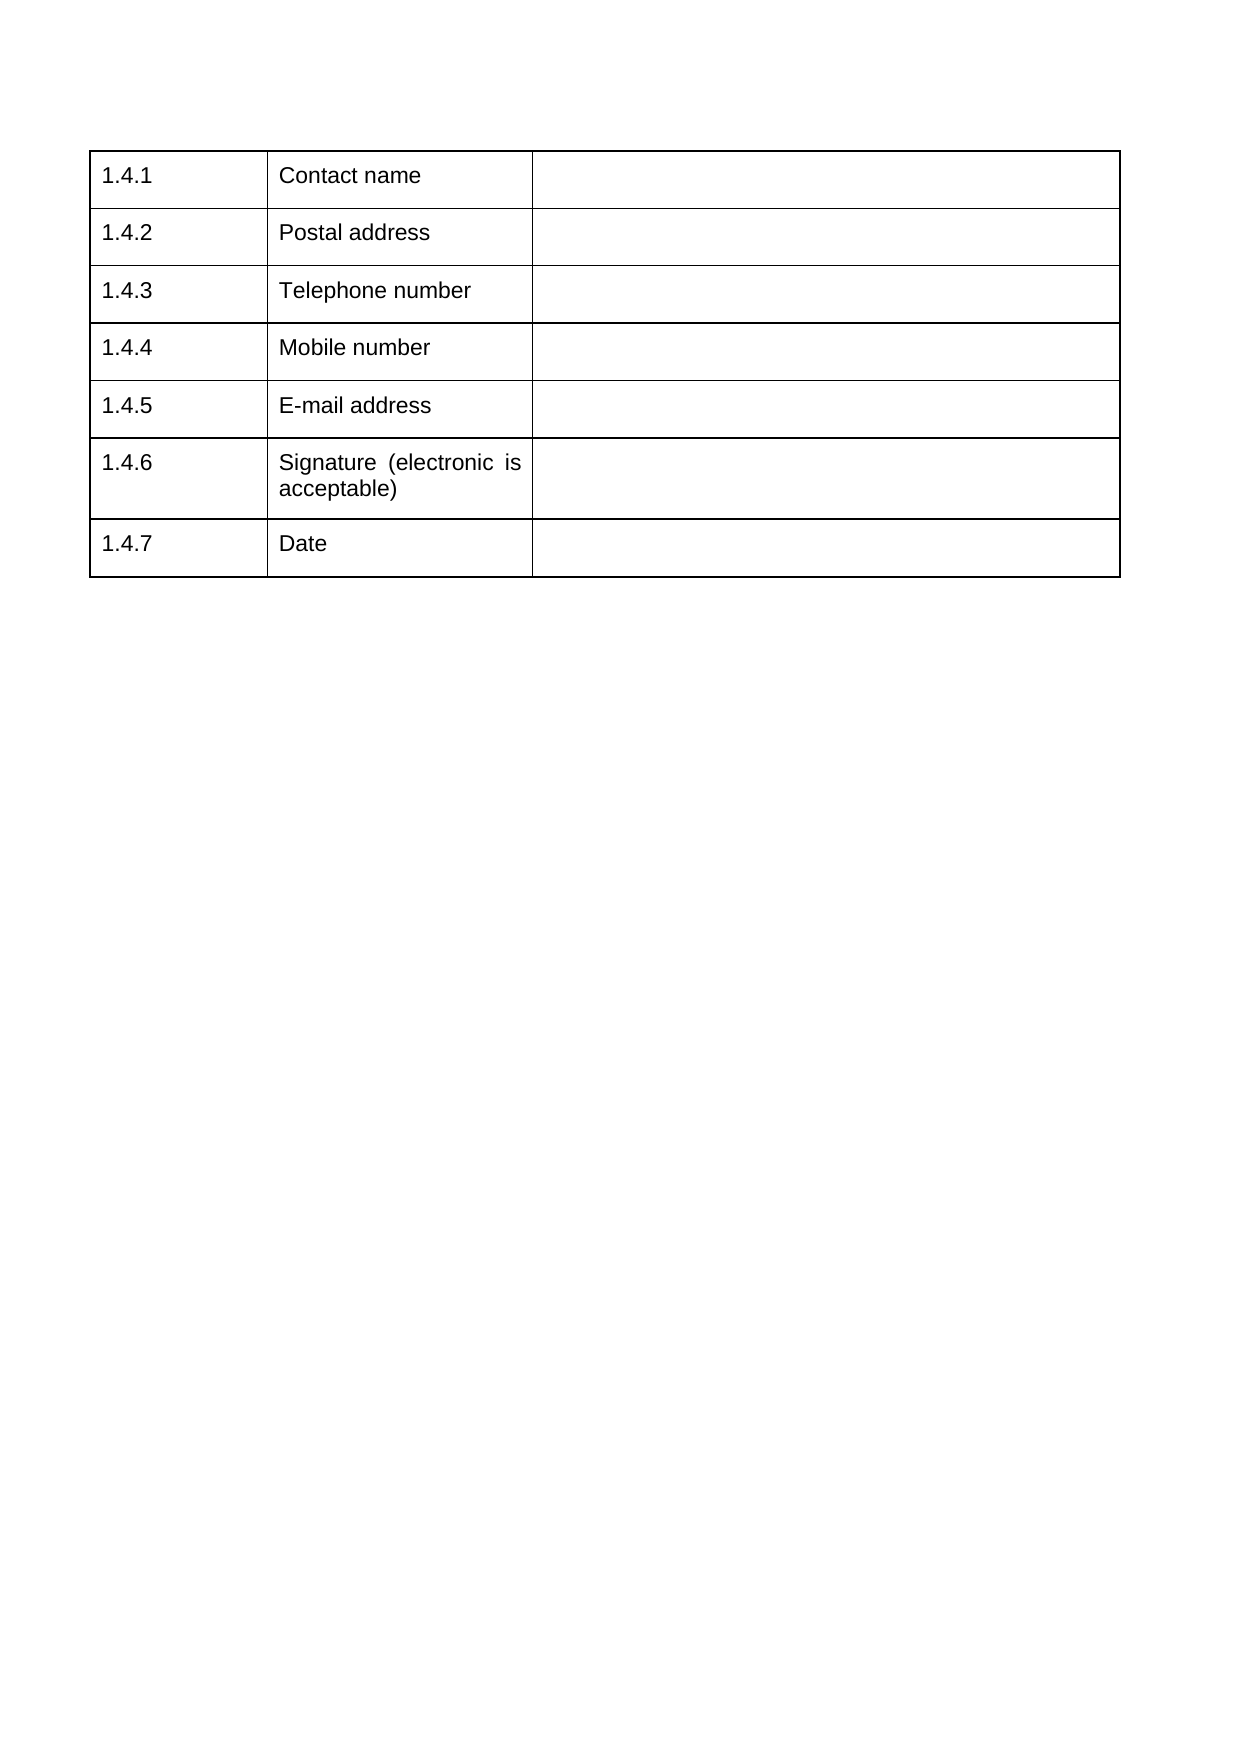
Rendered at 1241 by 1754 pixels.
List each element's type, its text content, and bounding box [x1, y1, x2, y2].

table_cell [533, 520, 1119, 576]
table_cell [533, 209, 1119, 265]
table_cell 1.4.1 [91, 152, 267, 207]
table_cell E-mail address [268, 381, 532, 437]
table_cell [533, 439, 1119, 518]
table_cell [533, 381, 1119, 437]
table_cell Contact name [268, 152, 532, 207]
table_cell Postal address [268, 209, 532, 265]
table_cell 1.4.3 [91, 266, 267, 322]
table_cell Mobile number [268, 324, 532, 379]
table_cell 1.4.4 [91, 324, 267, 379]
table_cell [533, 324, 1119, 379]
table_cell 1.4.6 [91, 439, 267, 518]
table_cell 1.4.5 [91, 381, 267, 437]
table_cell Telephone number [268, 266, 532, 322]
table_cell 1.4.7 [91, 520, 267, 576]
table_cell Signature (electronic is acceptable) [268, 439, 532, 518]
table_cell [533, 152, 1119, 207]
table_cell Date [268, 520, 532, 576]
table_cell [533, 266, 1119, 322]
table_cell 1.4.2 [91, 209, 267, 265]
